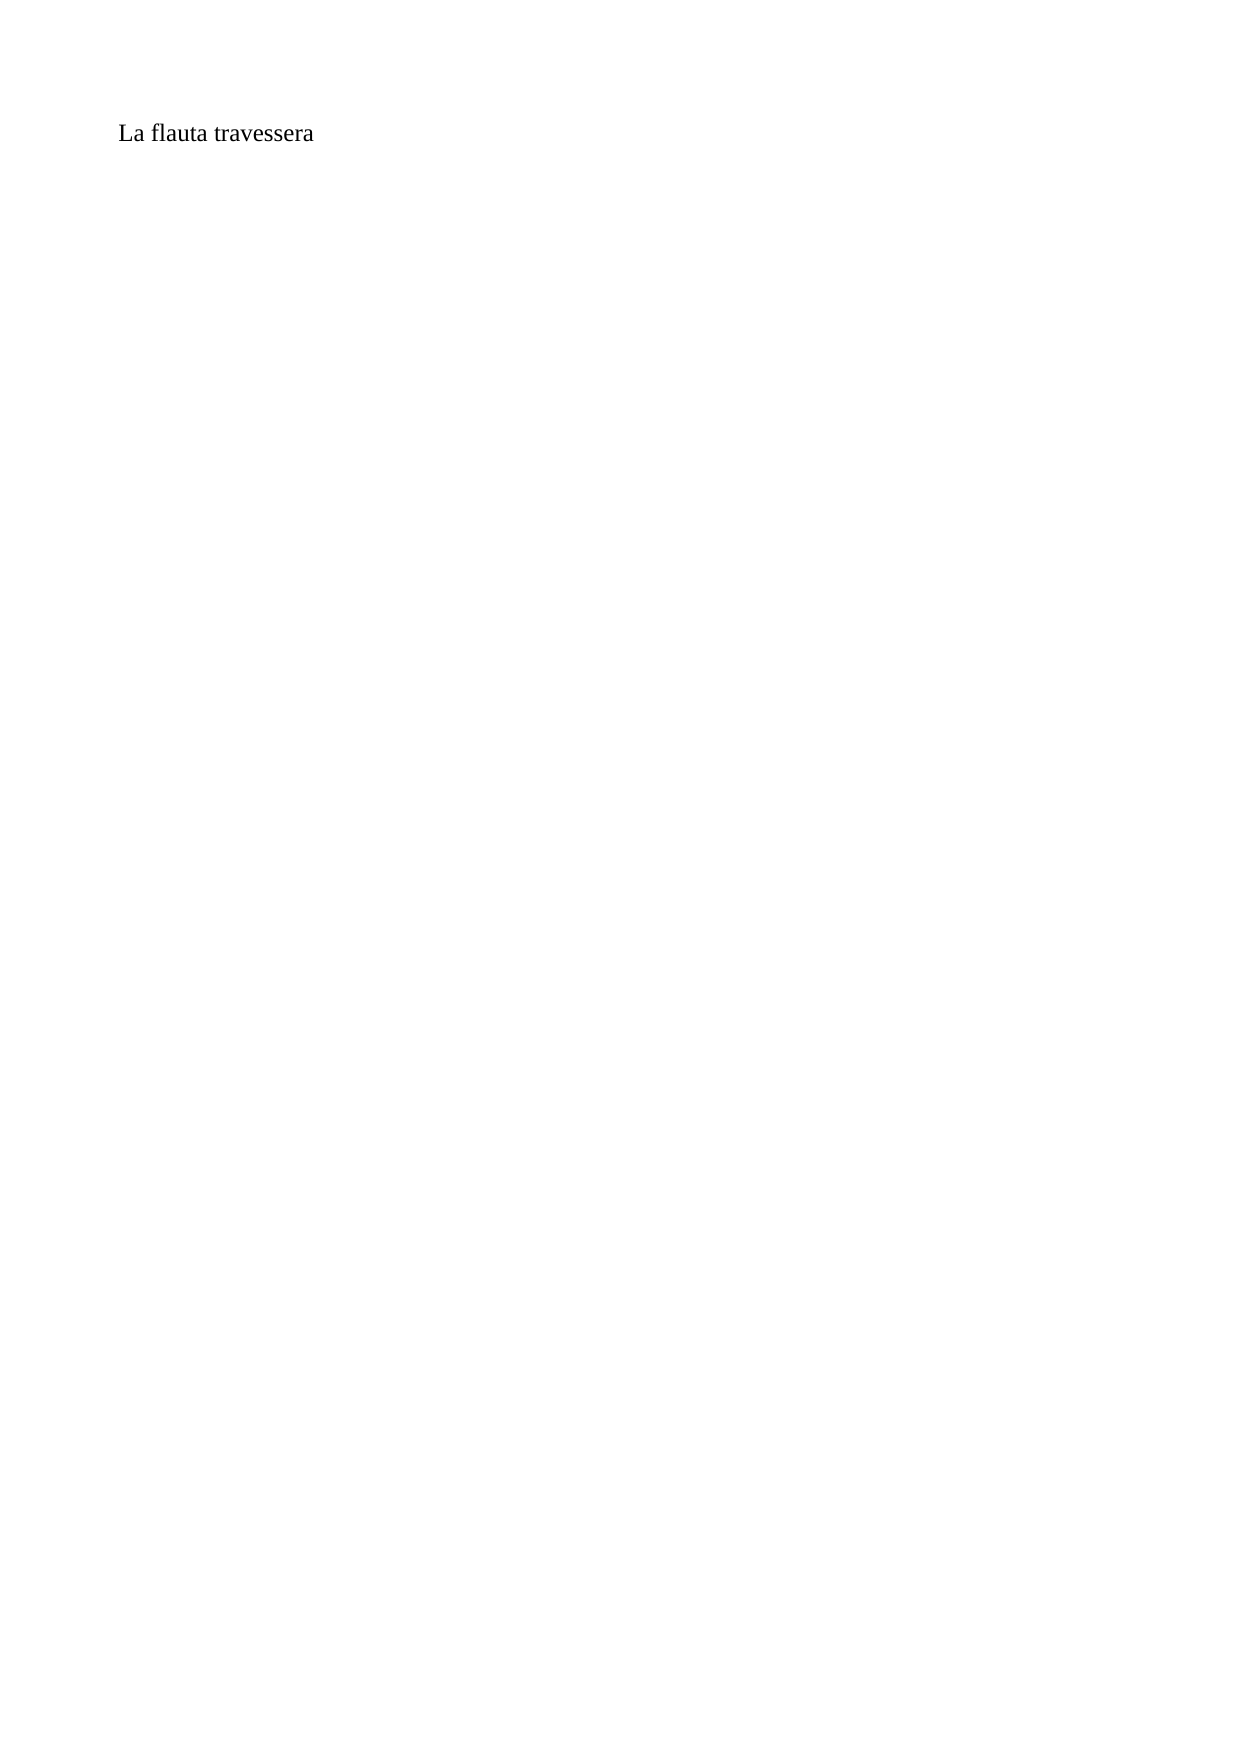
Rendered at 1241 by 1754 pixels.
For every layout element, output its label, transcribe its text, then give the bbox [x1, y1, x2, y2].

text La flauta travessera [118, 118, 1122, 147]
